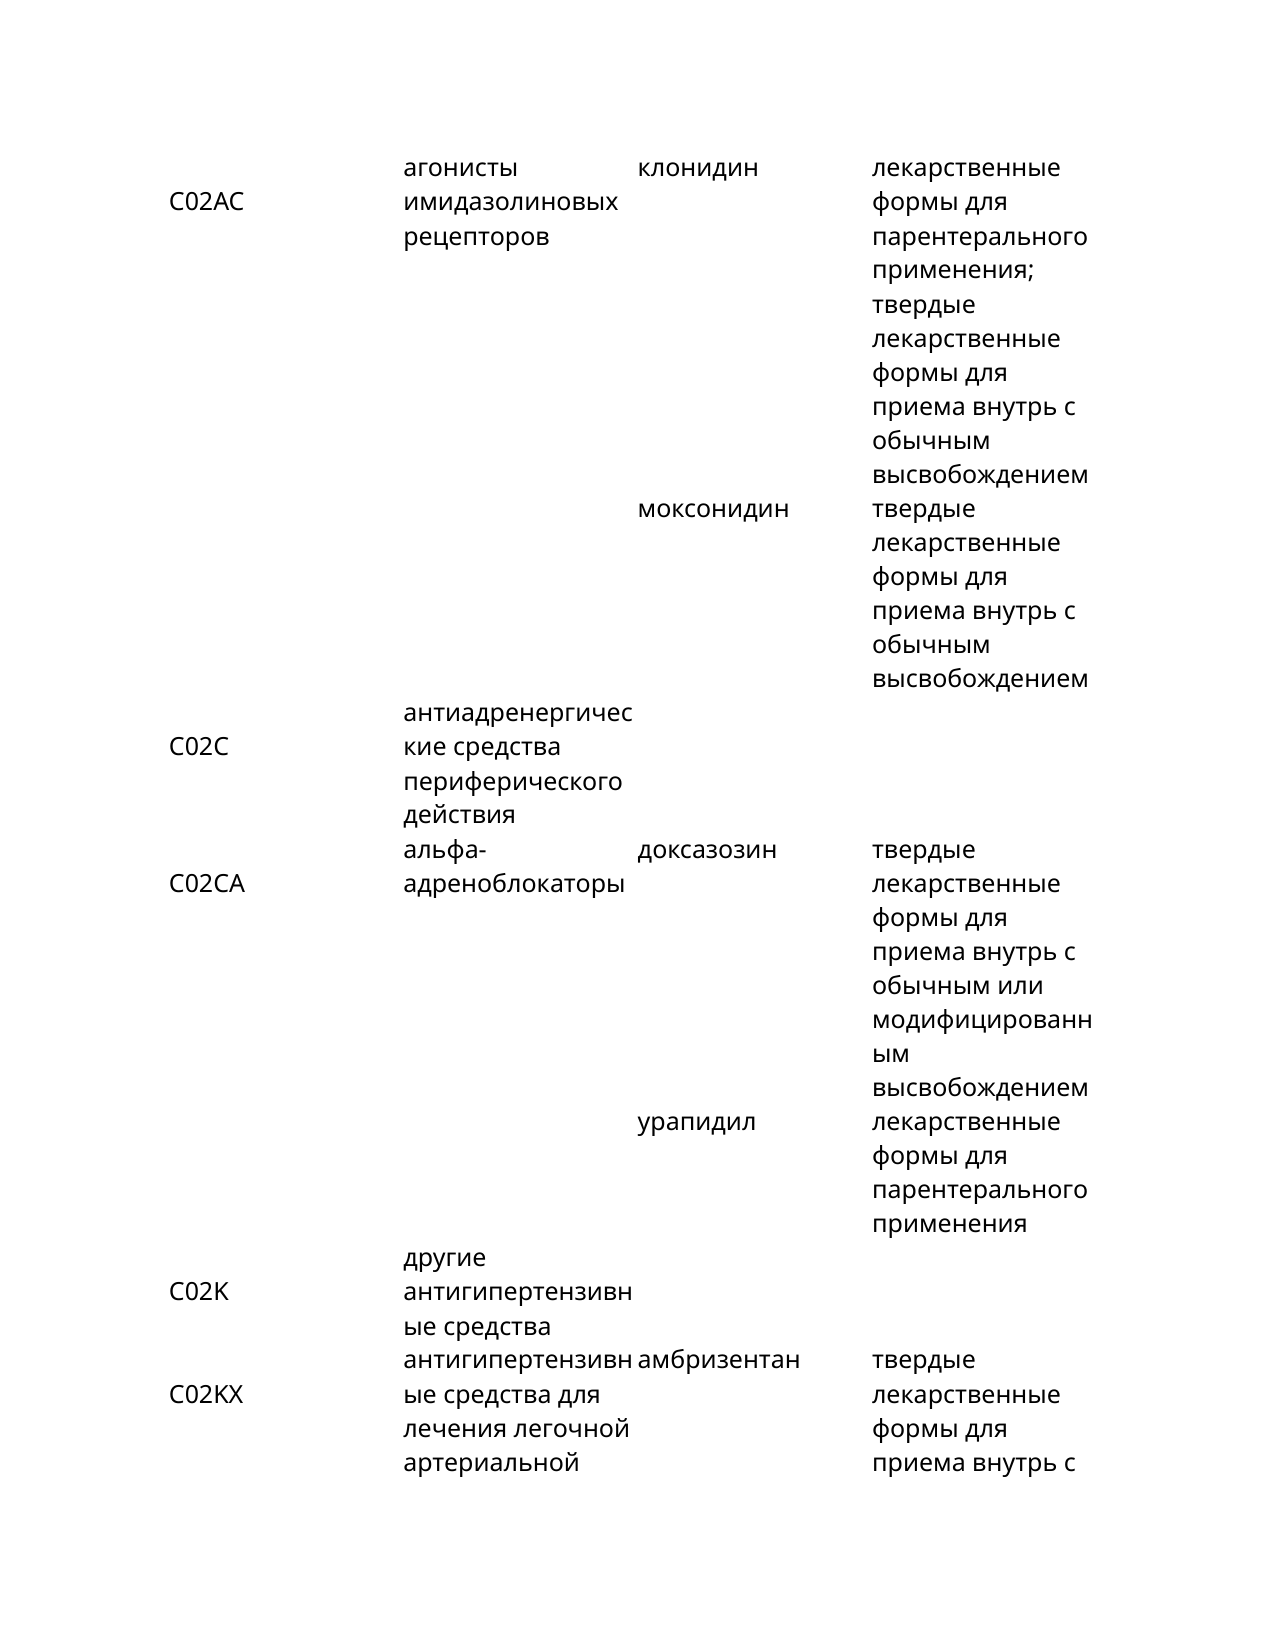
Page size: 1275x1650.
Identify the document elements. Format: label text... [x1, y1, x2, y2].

table_cell урапидил [638, 1104, 872, 1240]
table_cell C02AC [169, 150, 403, 695]
table_cell лекарственные формы для парентерального применения [872, 1104, 1106, 1240]
table_cell [872, 1240, 1106, 1342]
table_cell альфа-адреноблокаторы [403, 831, 637, 1240]
table_cell агонисты имидазолиновых рецепторов [403, 150, 637, 695]
table_cell [872, 695, 1106, 831]
table_cell другие антигипертензивные средства [403, 1240, 637, 1342]
table_cell C02KX [169, 1342, 403, 1478]
table_cell [638, 695, 872, 831]
table_cell амбризентан [638, 1342, 872, 1478]
table_cell моксонидин [638, 491, 872, 695]
table_cell клонидин [638, 150, 872, 491]
table_cell C02K [169, 1240, 403, 1342]
table_cell твердые лекарственные формы для приема внутрь с обычным высвобождением [872, 491, 1106, 695]
table_cell C02CA [169, 831, 403, 1240]
table_cell лекарственные формы для парентерального применения; твердые лекарственные формы для приема внутрь с обычным высвобождением [872, 150, 1106, 491]
table_cell [638, 1240, 872, 1342]
table_cell антигипертензивные средства для лечения легочной артериальной [403, 1342, 637, 1478]
table_cell доксазозин [638, 831, 872, 1104]
table_cell антиадренергические средства периферического действия [403, 695, 637, 831]
table_cell твердые лекарственные формы для приема внутрь с обычным или модифицированным высвобождением [872, 831, 1106, 1104]
table_cell твердые лекарственные формы для приема внутрь с [872, 1342, 1106, 1478]
table_cell C02C [169, 695, 403, 831]
